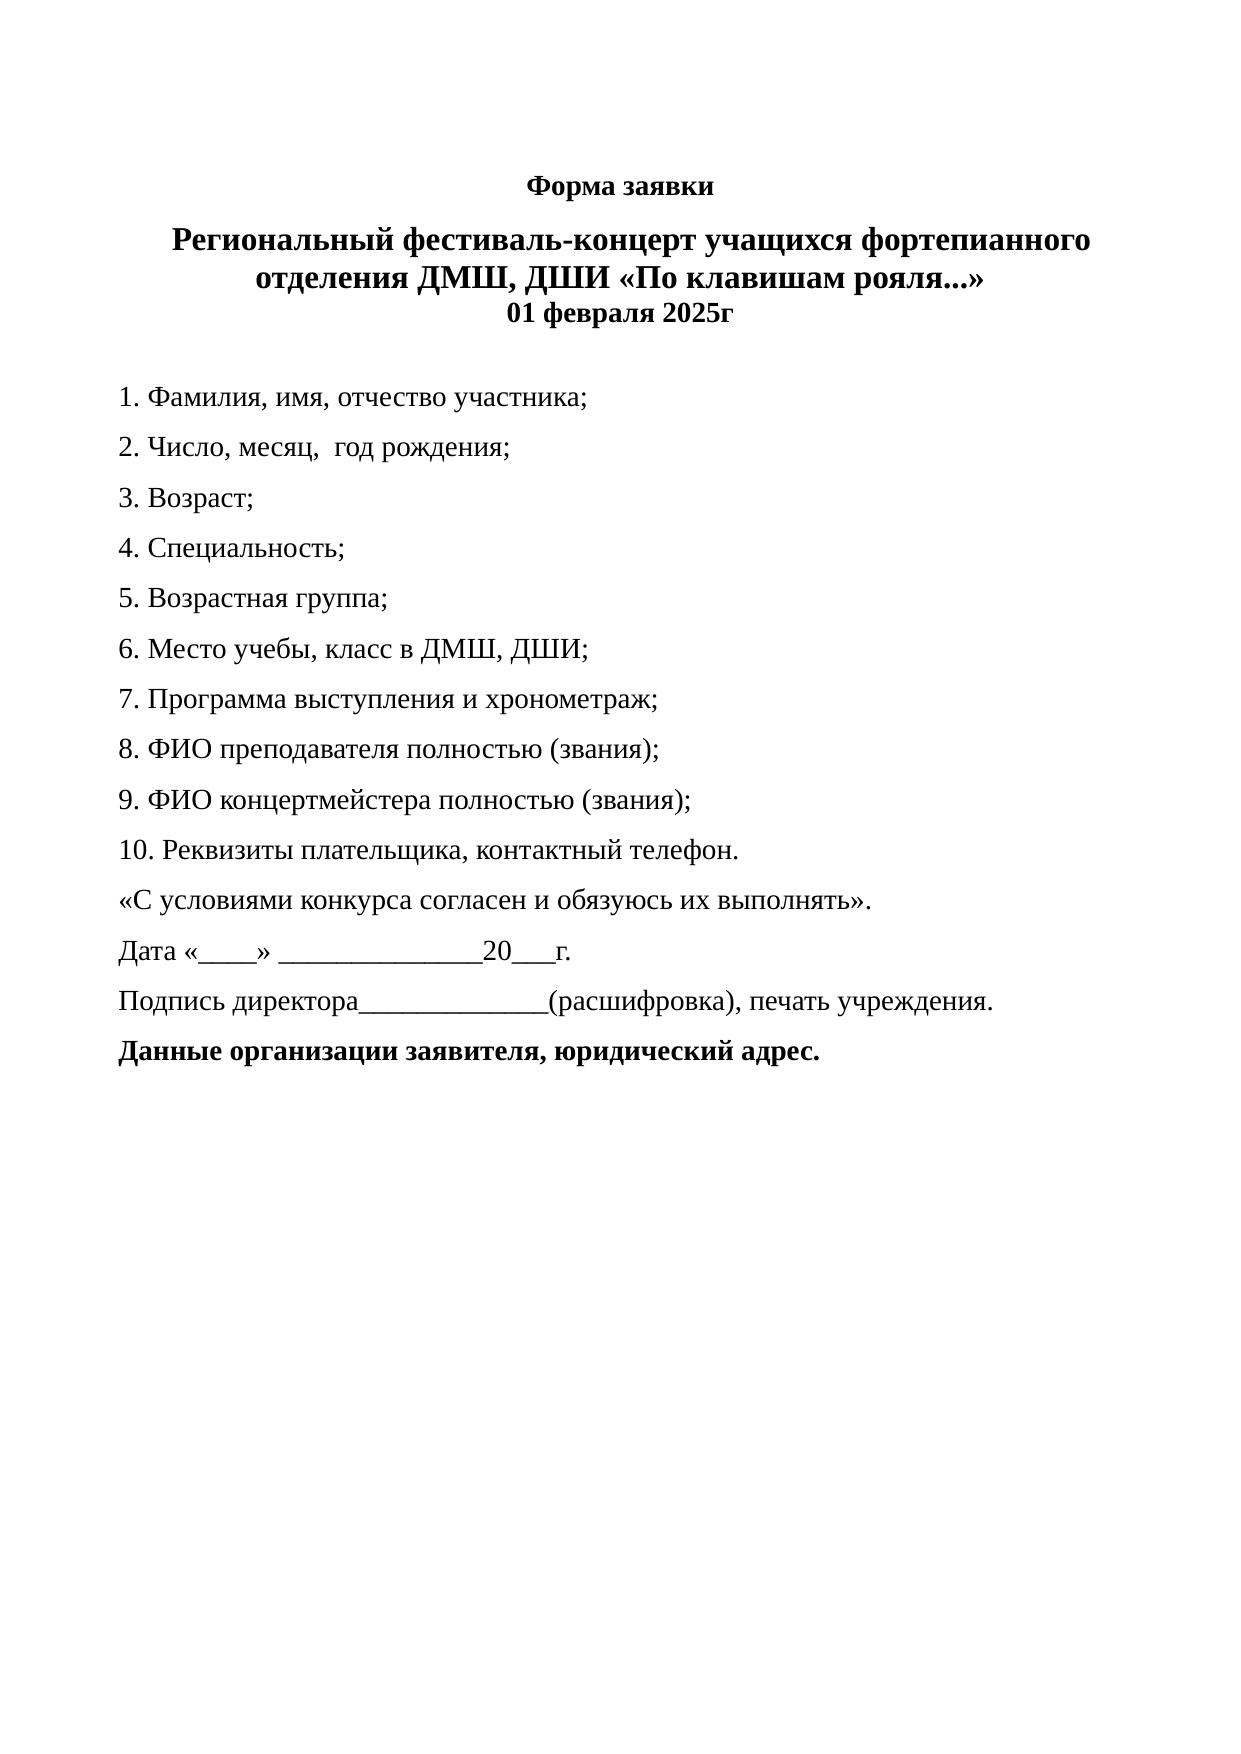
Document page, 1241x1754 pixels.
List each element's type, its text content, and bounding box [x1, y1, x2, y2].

text Дата «____» ______________20___г. [118, 933, 1122, 966]
text 6. Место учебы, класс в ДМШ, ДШИ; [118, 631, 1122, 664]
text 2. Число, месяц, год рождения; [118, 429, 1122, 463]
text 3. Возраст; [118, 480, 1122, 513]
text 01 февраля 2025г [118, 295, 1122, 329]
text Региональный фестиваль-концерт учащихся фортепианного отделения ДМШ, ДШИ «По клавишам рояля...» [118, 219, 1122, 295]
text 5. Возрастная группа; [118, 581, 1122, 614]
text Данные организации заявителя, юридический адрес. [118, 1033, 1122, 1067]
text 9. ФИО концертмейстера полностью (звания); [118, 782, 1122, 815]
text Форма заявки [118, 168, 1122, 202]
text 4. Специальность; [118, 530, 1122, 564]
text Подпись директора_____________(расшифровка), печать учреждения. [118, 983, 1122, 1017]
text 10. Реквизиты плательщика, контактный телефон. [118, 832, 1122, 866]
text 8. ФИО преподавателя полностью (звания); [118, 731, 1122, 765]
text 1. Фамилия, имя, отчество участника; [118, 379, 1141, 413]
text «С условиями конкурса согласен и обязуюсь их выполнять». [118, 882, 1122, 916]
text 7. Программа выступления и хронометраж; [118, 681, 1122, 715]
